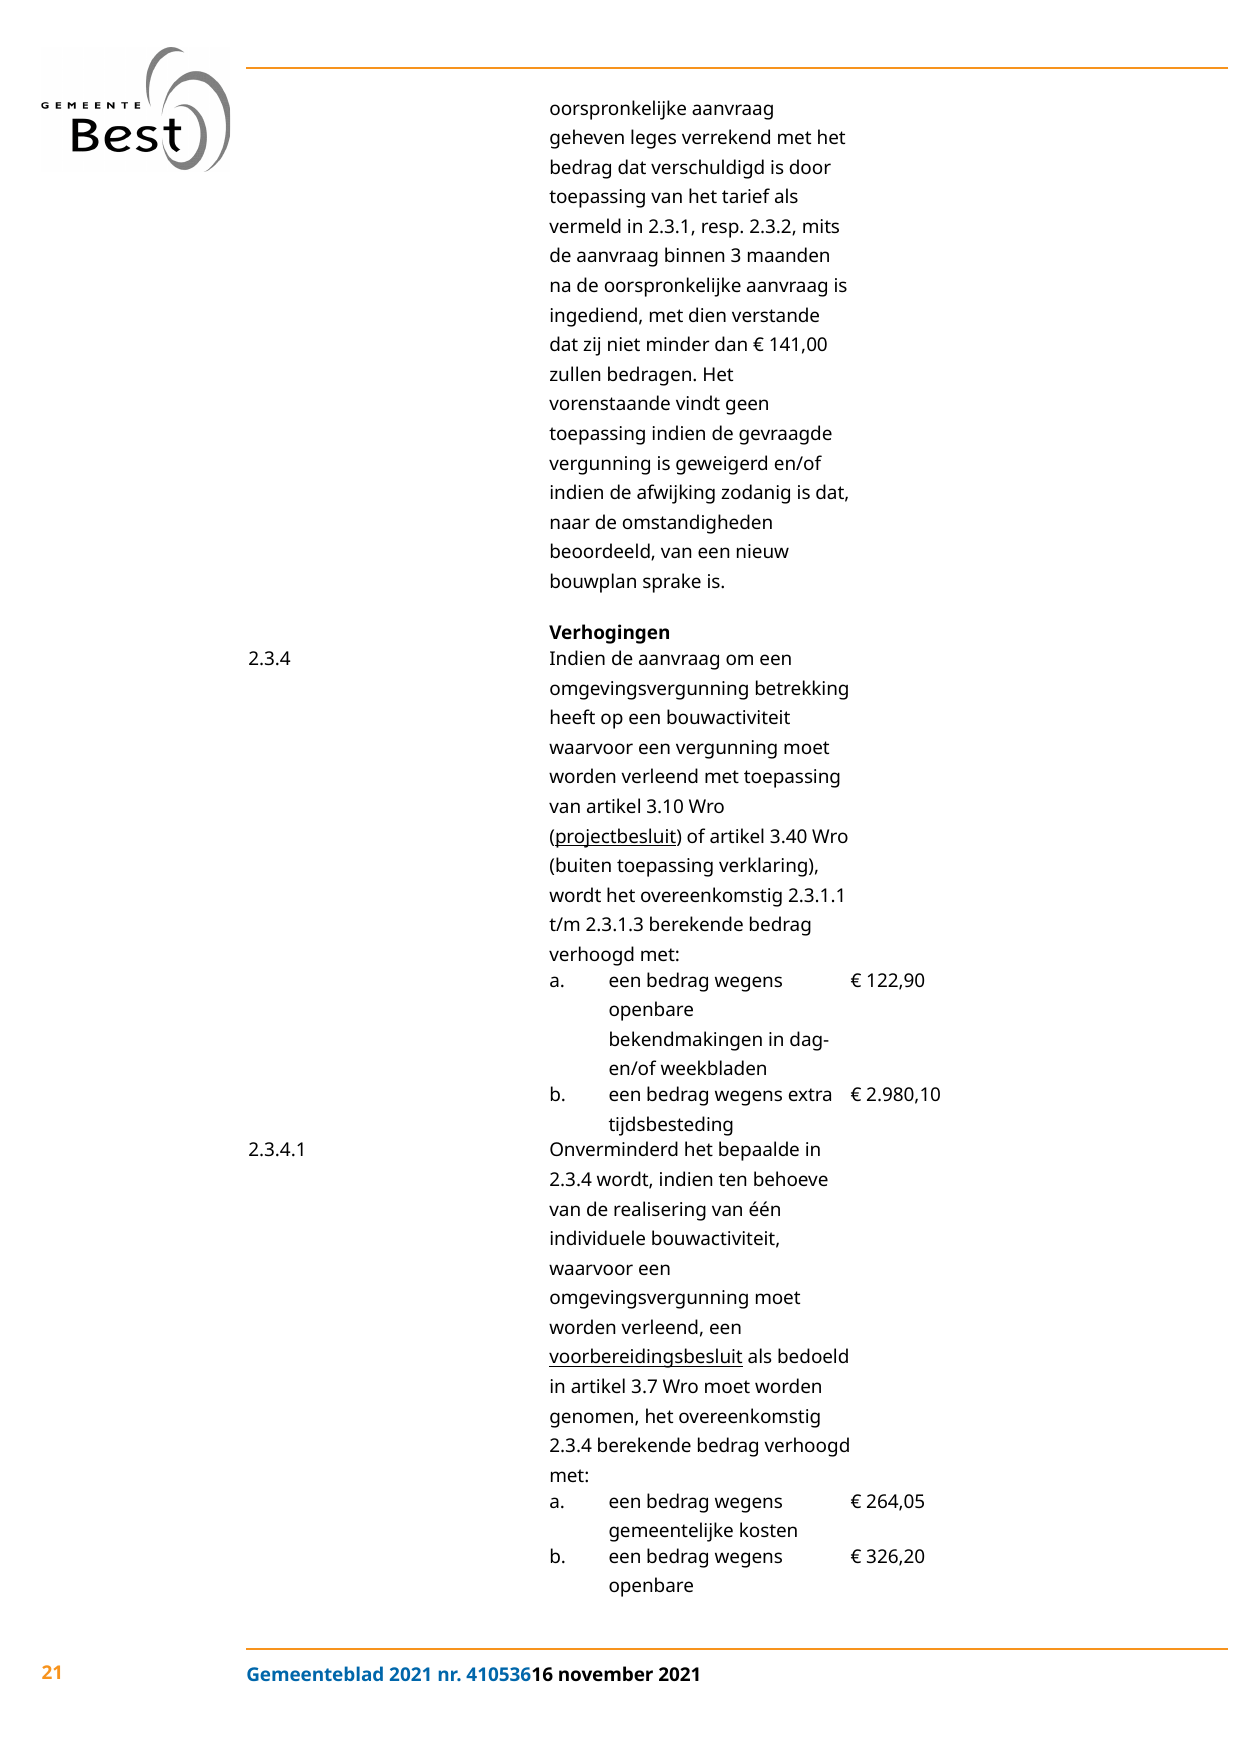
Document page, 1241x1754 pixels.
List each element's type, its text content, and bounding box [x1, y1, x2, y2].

table_cell € 2.980,10 [850, 1081, 1152, 1137]
table_cell oorspronkelijke aanvraag geheven leges verrekend met het bedrag dat verschuldigd is door toepassing van het tarief als vermeld in 2.3.1, resp. 2.3.2, mits de aanvraag binnen 3 maanden na de oorspronkelijke aanvraag is ingediend, met dien verstande dat zij niet minder dan € 141,00 zullen bedragen. Het vorenstaande vindt geen toepassing indien de gevraagde vergunning is geweigerd en/of indien de afwijking zodanig is dat, naar de omstandigheden beoordeeld, van een nieuw bouwplan sprake is. [549, 95, 850, 594]
table_cell een bedrag wegens extra tijdsbesteding [549, 1081, 850, 1137]
table_cell [248, 1543, 549, 1598]
table_cell [850, 1137, 1152, 1488]
table_cell [248, 1081, 549, 1137]
table_cell [248, 95, 549, 594]
table_cell een bedrag wegens openbare bekendmakingen in dag- en/of weekbladen [549, 967, 850, 1081]
table_cell een bedrag wegens openbare [549, 1543, 850, 1598]
table_cell € 122,90 [850, 967, 1152, 1081]
table_cell Indien de aanvraag om een omgevingsvergunning betrekking heeft op een bouwactiviteit waarvoor een vergunning moet worden verleend met toepassing van artikel 3.10 Wro (projectbesluit) of artikel 3.40 Wro (buiten toepassing verklaring), wordt het overeenkomstig 2.3.1.1 t/m 2.3.1.3 berekende bedrag verhoogd met: [549, 645, 850, 967]
table_cell 2.3.4 [248, 645, 549, 967]
table_cell [248, 967, 549, 1081]
table_cell [850, 95, 1152, 594]
table_cell Verhogingen [549, 620, 850, 645]
table_cell [549, 594, 850, 619]
table_cell [248, 594, 549, 619]
table_cell [248, 1488, 549, 1543]
table_cell 2.3.4.1 [248, 1137, 549, 1488]
picture [41, 47, 231, 172]
table_cell [850, 645, 1152, 967]
table_cell € 326,20 [850, 1543, 1152, 1598]
table_cell [248, 620, 549, 645]
table_cell [850, 594, 1152, 619]
table_cell € 264,05 [850, 1488, 1152, 1543]
table_cell een bedrag wegens gemeentelijke kosten [549, 1488, 850, 1543]
table_cell [850, 620, 1152, 645]
table_cell Onverminderd het bepaalde in 2.3.4 wordt, indien ten behoeve van de realisering van één individuele bouwactiviteit, waarvoor een omgevingsvergunning moet worden verleend, een voorbereidingsbesluit als bedoeld in artikel 3.7 Wro moet worden genomen, het overeenkomstig 2.3.4 berekende bedrag verhoogd met: [549, 1137, 850, 1488]
